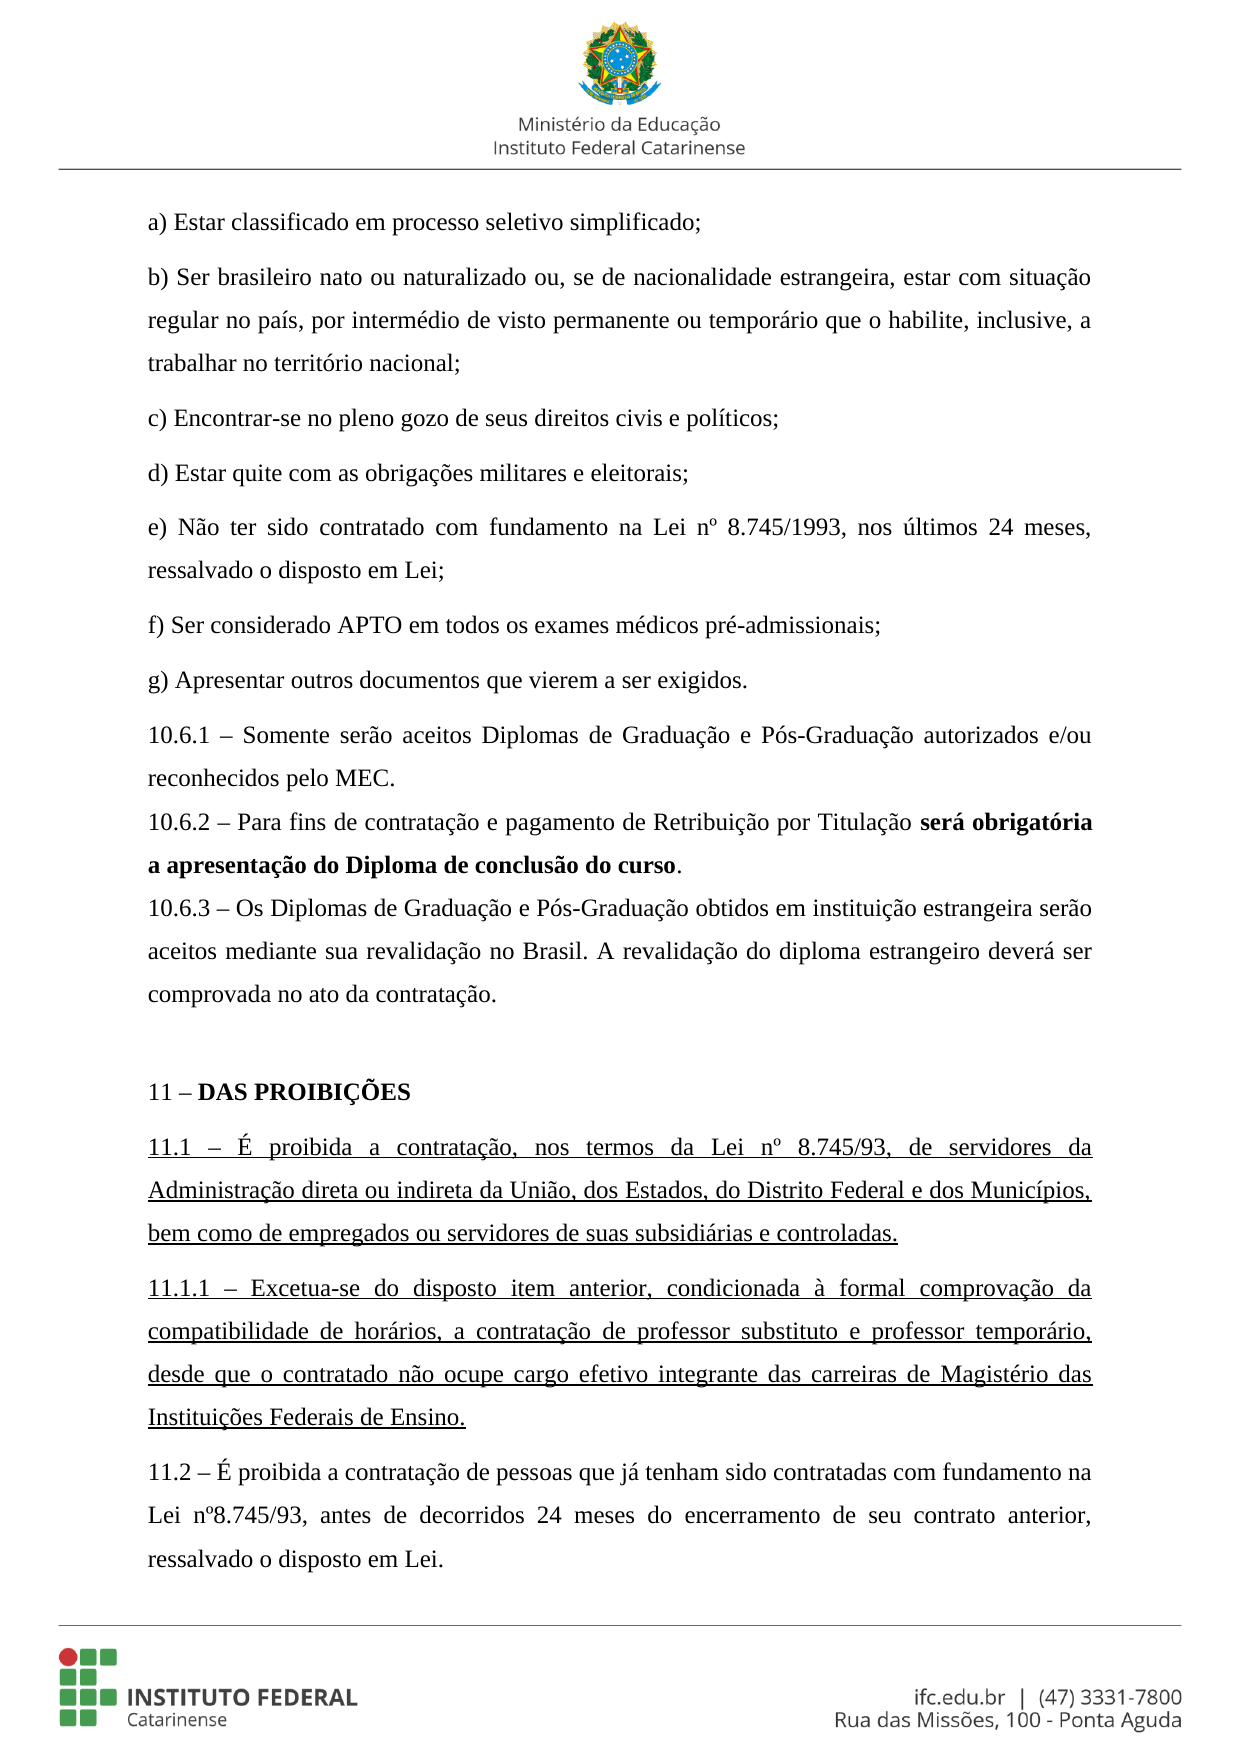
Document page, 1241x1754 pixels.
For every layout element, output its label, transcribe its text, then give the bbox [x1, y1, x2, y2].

text c) Encontrar-se no pleno gozo de seus direitos civis e políticos; [148, 403, 1093, 431]
picture [0, 18, 1240, 170]
text 11 – DAS PROIBIÇÕES [148, 1077, 1093, 1106]
text b) Ser brasileiro nato ou naturalizado ou, se de nacionalidade estrangeira, estar com situação regular no país, por intermédio de visto permanente ou temporário que o habilite, inclusive, a trabalhar no território nacional; [148, 262, 1093, 377]
text 11.1 – É proibida a contratação, nos termos da Lei nº 8.745/93, de servidores da [148, 1132, 1093, 1157]
text 11.1.1 – Excetua-se do disposto item anterior, condicionada à formal comprovação da compatibilidade de horários, a contratação de professor substituto e professor temporário, desde que o contratado não ocupe cargo efetivo integrante das carreiras de Magistério das [148, 1273, 1093, 1384]
text Administração direta ou indireta da União, dos Estados, do Distrito Federal e dos Municípios, bem como de empregados ou servidores de suas subsidiárias e controladas. [148, 1158, 1093, 1247]
picture [0, 1625, 1240, 1747]
text 11.2 – É proibida a contratação de pessoas que já tenham sido contratadas com fundamento na Lei nº8.745/93, antes de decorridos 24 meses do encerramento de seu contrato anterior, ressalvado o disposto em Lei. [148, 1457, 1093, 1572]
text 10.6.3 – Os Diplomas de Graduação e Pós-Graduação obtidos em instituição estrangeira serão aceitos mediante sua revalidação no Brasil. A revalidação do diploma estrangeiro deverá ser comprovada no ato da contratação. [148, 893, 1093, 1008]
text d) Estar quite com as obrigações militares e eleitorais; [148, 458, 1093, 486]
text Instituições Federais de Ensino. [148, 1386, 1093, 1431]
text 10.6.1 – Somente serão aceitos Diplomas de Graduação e Pós-Graduação autorizados e/ou reconhecidos pelo MEC. [148, 720, 1093, 792]
text f) Ser considerado APTO em todos os exames médicos pré-admissionais; [148, 611, 1093, 639]
text g) Apresentar outros documentos que vierem a ser exigidos. [148, 665, 1093, 694]
text a) Estar classificado em processo seletivo simplificado; [148, 207, 1093, 235]
text 10.6.2 – Para fins de contratação e pagamento de Retribuição por Titulação será obrigatória a apresentação do Diploma de conclusão do curso. [148, 807, 1093, 878]
text e) Não ter sido contratado com fundamento na Lei nº 8.745/1993, nos últimos 24 meses, ressalvado o disposto em Lei; [148, 512, 1093, 584]
